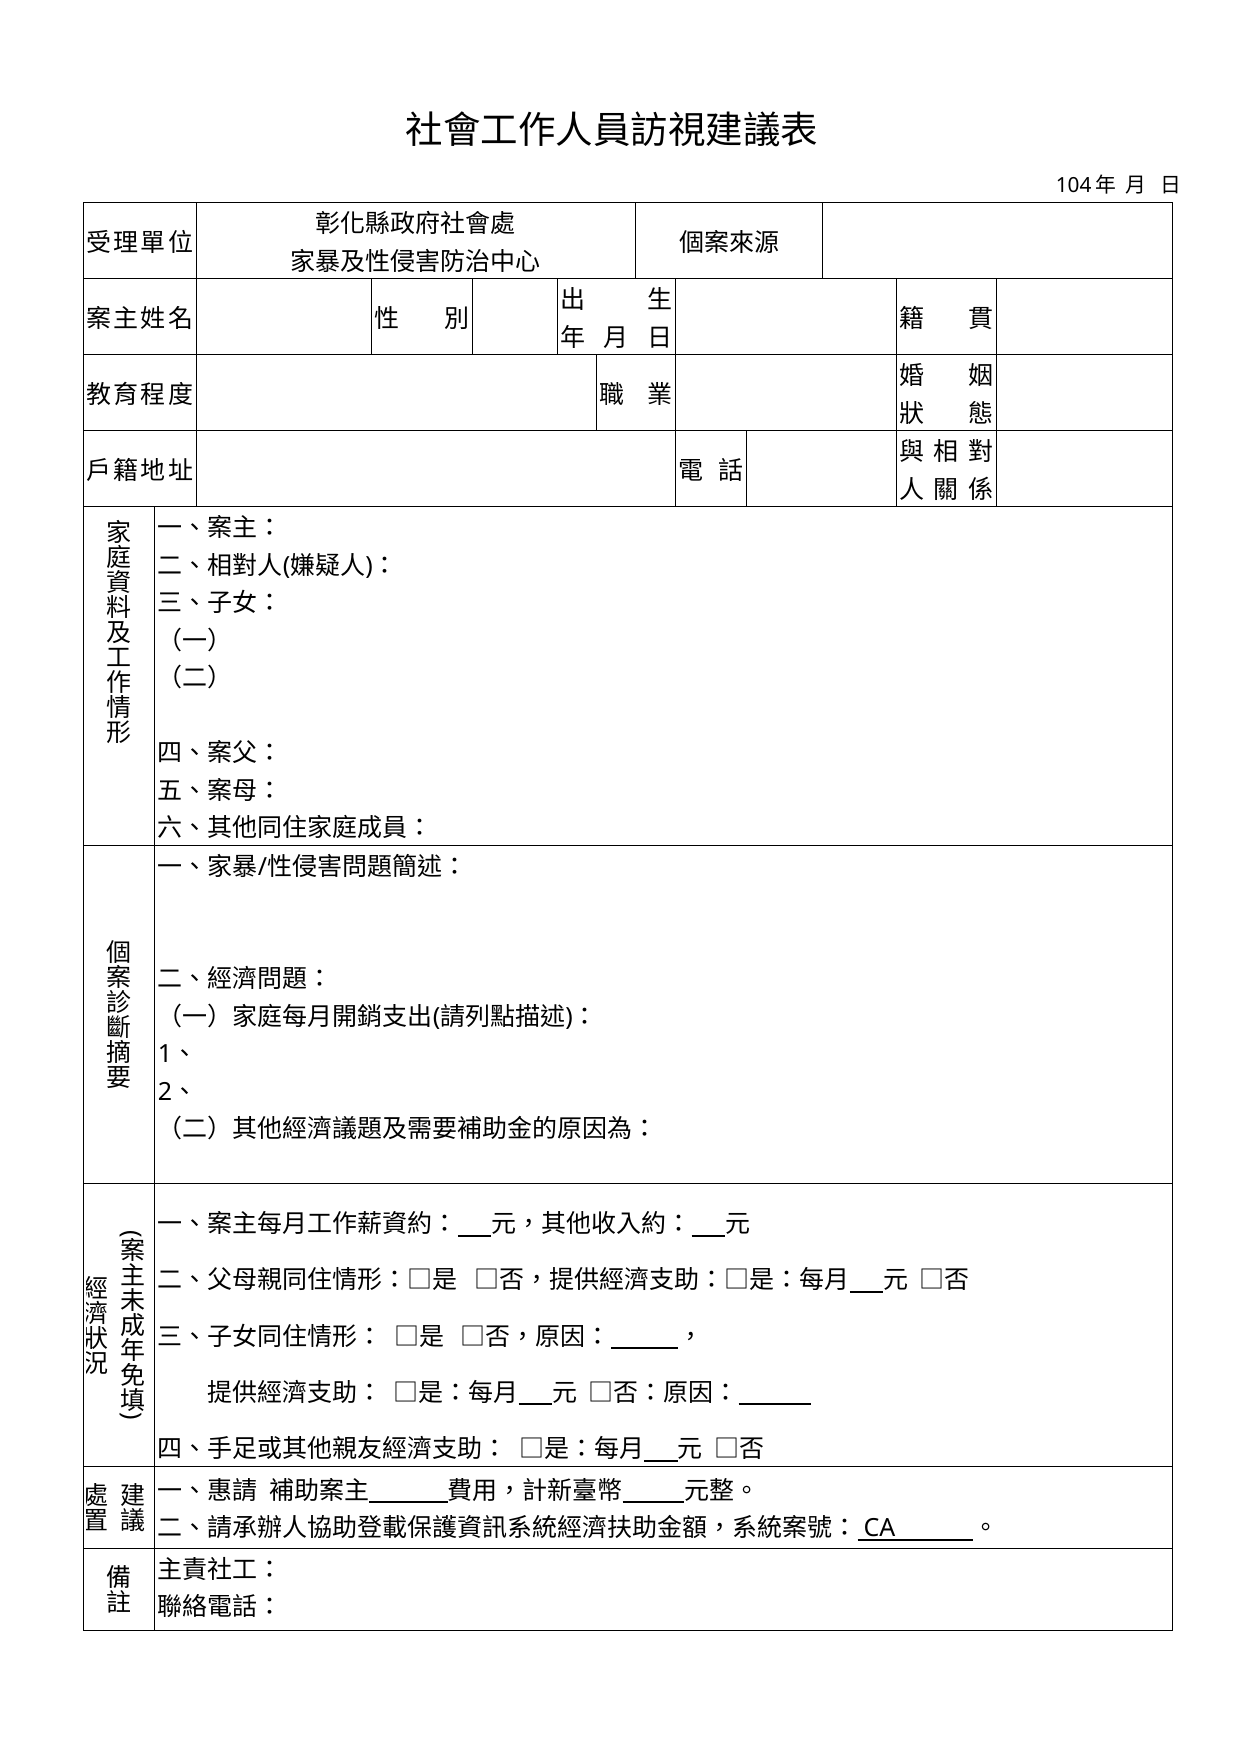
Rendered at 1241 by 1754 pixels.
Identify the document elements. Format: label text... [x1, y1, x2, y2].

table_cell [997, 431, 1172, 506]
table_cell [473, 279, 557, 354]
table_cell 教育程度 [84, 355, 196, 430]
text 104年 月 日 [59, 164, 1181, 202]
table_cell 一、家暴/性侵害問題簡述： 二、經濟問題： （一）家庭每月開銷支出(請列點描述)： 1、 2、 （二）其他經濟議題及需要補助金的原因為： [155, 846, 1172, 1183]
table_cell 一、惠請 補助案主 費用，計新臺幣 元整。 二、請承辦人協助登載保護資訊系統經濟扶助金額，系統案號： CA 。 [155, 1467, 1172, 1548]
table_cell 備註 [84, 1549, 154, 1630]
table_cell 與相對人關係 [897, 431, 996, 506]
table_header 個案來源 [636, 203, 822, 278]
table_cell 主責社工： 聯絡電話： [155, 1549, 1172, 1630]
table_cell 出生 年月日 [558, 279, 675, 354]
table_cell 婚姻 狀態 [897, 355, 996, 430]
table_cell 籍貫 [897, 279, 996, 354]
table_cell [676, 279, 896, 354]
table_cell 一、案主： 二、相對人(嫌疑人)： 三、子女： （一） （二） 四、案父： 五、案母： 六、其他同住家庭成員： [155, 507, 1172, 845]
text 社會工作人員訪視建議表 [59, 89, 1164, 164]
table_cell 個案診斷摘要 [84, 846, 154, 1183]
table_cell 建議處置 [84, 1467, 154, 1548]
table_cell [197, 355, 596, 430]
table_cell 戶籍地址 [84, 431, 196, 506]
table_cell (案主未成年免填) 經濟狀況 [84, 1184, 154, 1466]
table_cell [676, 355, 896, 430]
table_cell 電話 [676, 431, 746, 506]
table_cell [997, 355, 1172, 430]
table_cell 案主姓名 [84, 279, 196, 354]
table_cell 職業 [597, 355, 675, 430]
table_header 彰化縣政府社會處 家暴及性侵害防治中心 [197, 203, 635, 278]
table_cell 性別 [372, 279, 472, 354]
table_cell 一、案主每月工作薪資約： 元，其他收入約： 元 二、父母親同住情形：□是 □否，提供經濟支助：□是：每月 元 □否 三、子女同住情形： □是 □否，原因： ， 提供經濟支助： □是：每月 元 □否：原因： 四、手足或其他親友經濟支助： □是：每月 元 □否 [155, 1184, 1172, 1466]
table_header 受理單位 [84, 203, 196, 278]
table_cell [747, 431, 896, 506]
table_cell [997, 279, 1172, 354]
table_cell [197, 431, 675, 506]
table_cell 家庭資料及工作情形 [84, 507, 154, 845]
table_header [823, 203, 1172, 278]
table_cell [197, 279, 371, 354]
